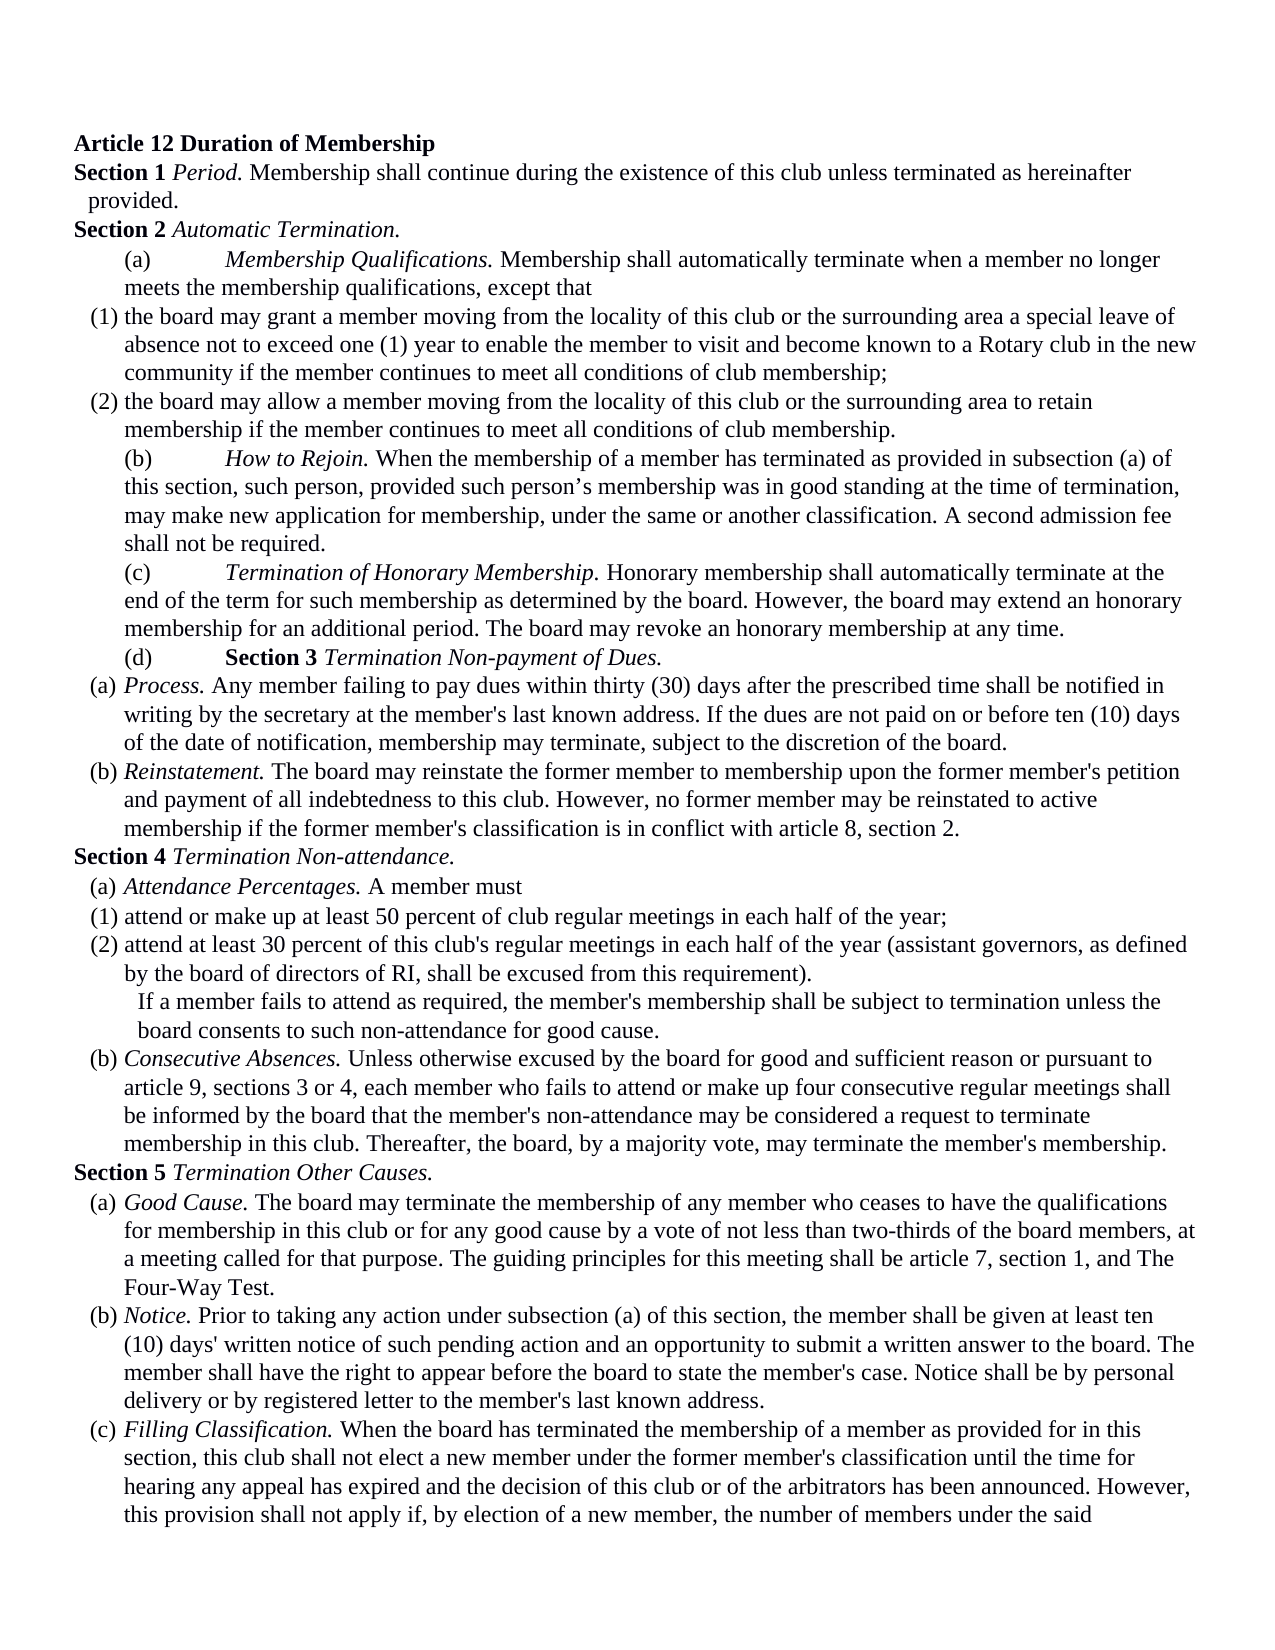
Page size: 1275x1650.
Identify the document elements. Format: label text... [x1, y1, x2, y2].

list the board may allow a member moving from the locality of this club or the surrounding area to retain membership if the member continues to meet all conditions of club membership. [90, 387, 1198, 443]
list the board may grant a member moving from the locality of this club or the surrounding area a special leave of absence not to exceed one (1) year to enable the member to visit and become known to a Rotary club in the new community if the member continues to meet all conditions of club membership; [90, 302, 1198, 386]
list Termination of Honorary Membership. Honorary membership shall automatically terminate at the end of the term for such membership as determined by the board. However, the board may extend an honorary membership for an additional period. The board may revoke an honorary membership at any time. [124, 558, 1198, 642]
list attend at least 30 percent of this club's regular meetings in each half of the year (assistant governors, as defined by the board of directors of RI, shall be excused from this requirement). [90, 930, 1198, 986]
list Consecutive Absences. Unless otherwise excused by the board for good and sufficient reason or pursuant to article 9, sections 3 or 4, each member who fails to attend or make up four consecutive regular meetings shall be informed by the board that the member's non-attendance may be considered a request to terminate membership in this club. Thereafter, the board, by a majority vote, may terminate the member's membership. [89, 1044, 1199, 1157]
list How to Rejoin. When the membership of a member has terminated as provided in subsection (a) of this section, such person, provided such person’s membership was in good standing at the time of termination, may make new application for membership, under the same or another classification. A second admission fee shall not be required. [124, 444, 1198, 557]
list Membership Qualifications. Membership shall automatically terminate when a member no longer meets the membership qualifications, except that [124, 245, 1198, 301]
list Reinstatement. The board may reinstate the former member to membership upon the former member's petition and payment of all indebtedness to this club. However, no former member may be reinstated to active membership if the former member's classification is in conflict with article 8, section 2. [89, 757, 1198, 841]
text Section 1 Period. Membership shall continue during the existence of this club unless terminated as hereinafter provided. [73, 158, 1198, 214]
list Attendance Percentages. A member must [89, 872, 1199, 899]
subtitle Article 12 Duration of Membership [73, 128, 1199, 156]
list attend or make up at least 50 percent of club regular meetings in each half of the year; [90, 902, 1198, 929]
text Section 4 Termination Non-attendance. [73, 842, 1199, 870]
list Process. Any member failing to pay dues within thirty (30) days after the prescribed time shall be notified in writing by the secretary at the member's last known address. If the dues are not paid on or before ten (10) days of the date of notification, membership may terminate, subject to the discretion of the board. [89, 672, 1198, 756]
text Section 5 Termination Other Causes. [73, 1158, 1199, 1186]
list Good Cause. The board may terminate the membership of any member who ceases to have the qualifications for membership in this club or for any good cause by a vote of not less than two-thirds of the board members, at a meeting called for that purpose. The guiding principles for this meeting shall be article 7, section 1, and The Four-Way Test. [89, 1188, 1198, 1300]
text If a member fails to attend as required, the member's membership shall be subject to termination unless the board consents to such non-attendance for good cause. [137, 987, 1198, 1043]
list Filling Classification. When the board has terminated the membership of a member as provided for in this section, this club shall not elect a new member under the former member's classification until the time for hearing any appeal has expired and the decision of this club or of the arbitrators has been announced. However, this provision shall not apply if, by election of a new member, the number of members under the said [89, 1415, 1198, 1528]
list Notice. Prior to taking any action under subsection (a) of this section, the member shall be given at least ten (10) days' written notice of such pending action and an opportunity to submit a written answer to the board. The member shall have the right to appear before the board to state the member's case. Notice shall be by personal delivery or by registered letter to the member's last known address. [89, 1301, 1198, 1414]
text Section 2 Automatic Termination. [73, 215, 1199, 242]
list Section 3 Termination Non-payment of Dues. [124, 643, 1198, 671]
